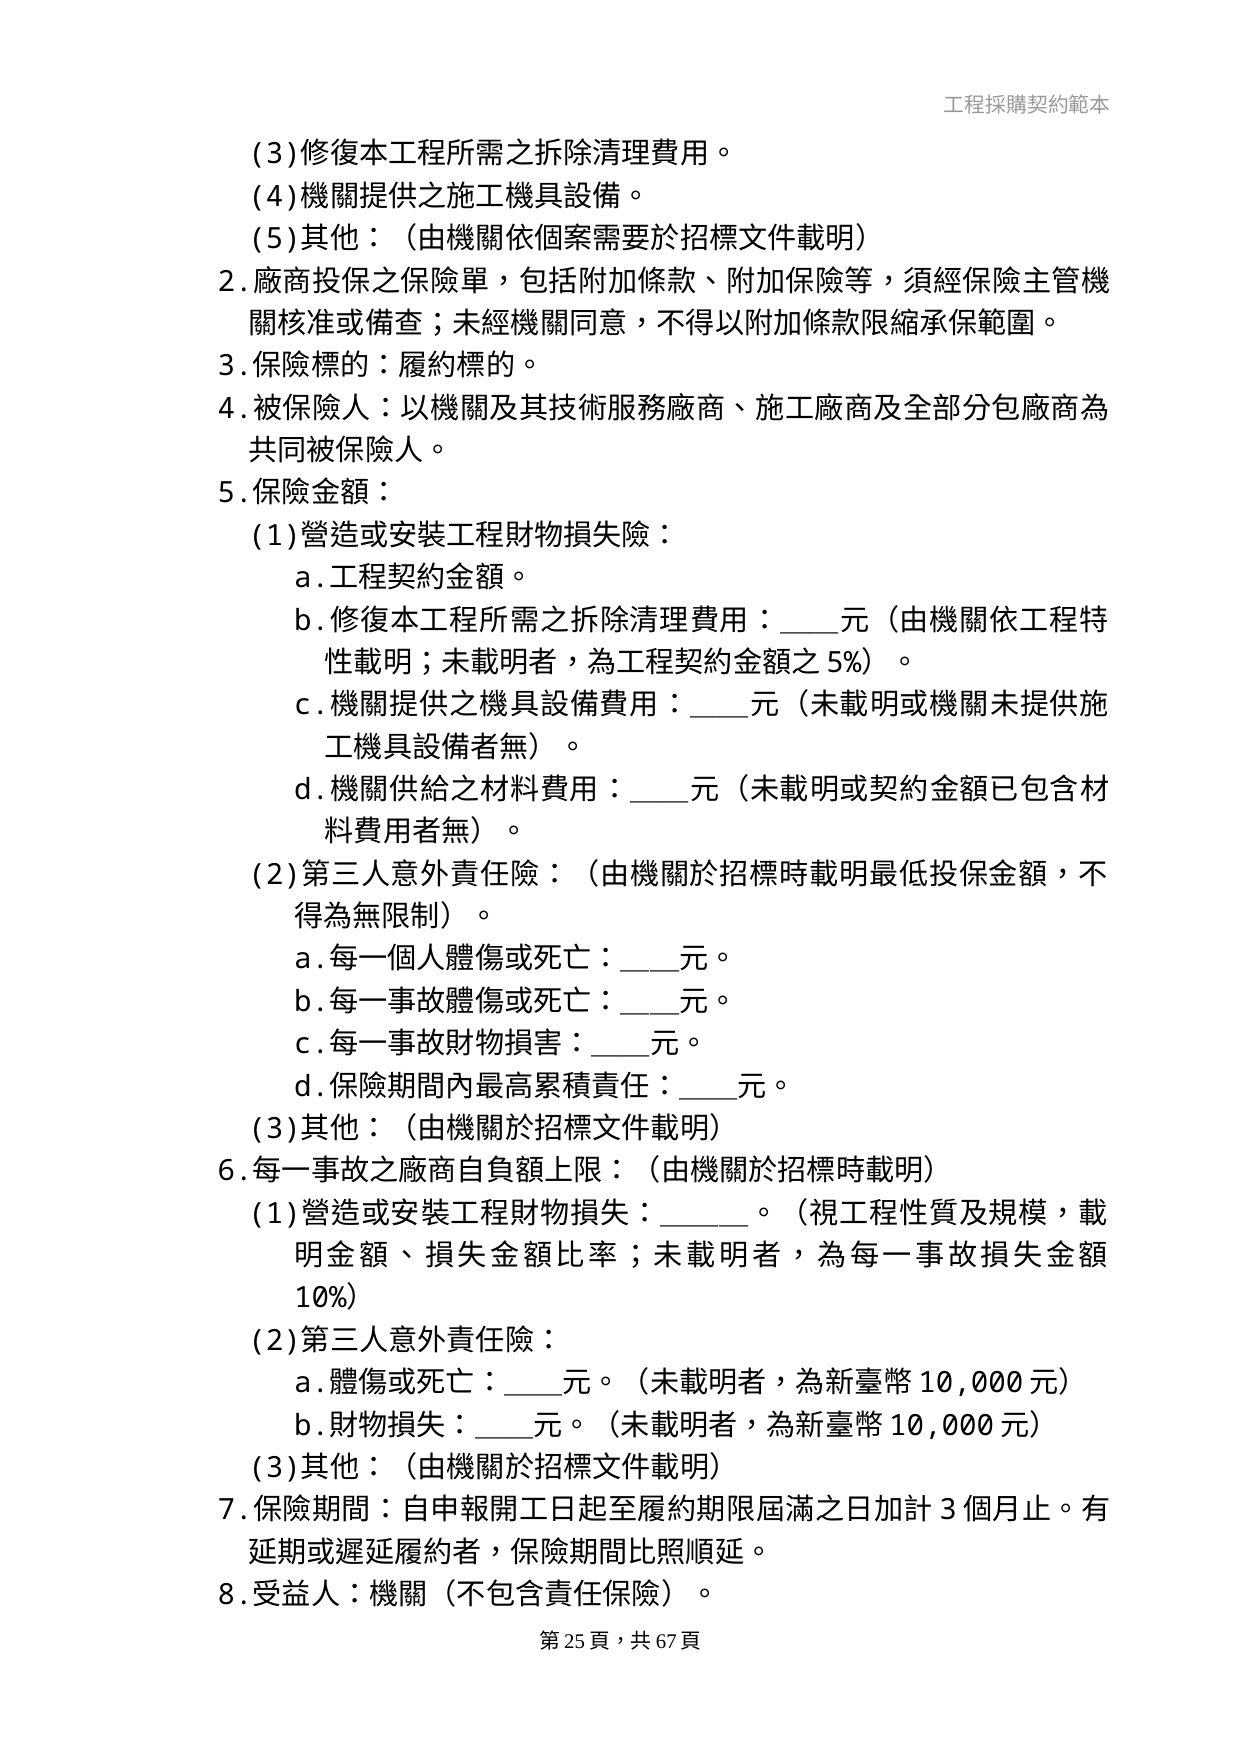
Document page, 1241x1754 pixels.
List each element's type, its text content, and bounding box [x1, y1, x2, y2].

text 3.保險標的：履約標的。 [217, 342, 1110, 384]
text 8.受益人：機關（不包含責任保險）。 [217, 1571, 1110, 1613]
text 7.保險期間：自申報開工日起至履約期限屆滿之日加計3個月止。有延期或遲延履約者，保險期間比照順延。 [217, 1486, 1110, 1571]
text (1)營造或安裝工程財物損失：＿＿＿。（視工程性質及規模，載明金額、損失金額比率；未載明者，為每一事故損失金額10%） [248, 1189, 1110, 1316]
text b.每一事故體傷或死亡：＿＿元。 [294, 977, 1110, 1020]
text (3)修復本工程所需之拆除清理費用。 [248, 130, 1110, 172]
text (4)機關提供之施工機具設備。 [248, 172, 1110, 215]
text (3)其他：（由機關於招標文件載明） [248, 1104, 1110, 1147]
text d.機關供給之材料費用：＿＿元（未載明或契約金額已包含材料費用者無）。 [294, 766, 1110, 850]
text 5.保險金額： [217, 469, 1110, 511]
text b.財物損失：＿＿元。（未載明者，為新臺幣10,000元） [294, 1401, 1110, 1443]
text (5)其他：（由機關依個案需要於招標文件載明） [248, 215, 1110, 257]
text a.工程契約金額。 [294, 554, 1110, 596]
text c.機關提供之機具設備費用：＿＿元（未載明或機關未提供施工機具設備者無）。 [294, 681, 1110, 766]
text 4.被保險人：以機關及其技術服務廠商、施工廠商及全部分包廠商為共同被保險人。 [217, 384, 1110, 469]
text (3)其他：（由機關於招標文件載明） [248, 1443, 1110, 1486]
text (2)第三人意外責任險：（由機關於招標時載明最低投保金額，不得為無限制）。 [248, 850, 1110, 935]
text b.修復本工程所需之拆除清理費用：＿＿元（由機關依工程特性載明；未載明者，為工程契約金額之5%）。 [294, 596, 1110, 681]
text (1)營造或安裝工程財物損失險： [248, 511, 1110, 554]
text 2.廠商投保之保險單，包括附加條款、附加保險等，須經保險主管機關核准或備查；未經機關同意，不得以附加條款限縮承保範圍。 [217, 257, 1110, 342]
text 6.每一事故之廠商自負額上限：（由機關於招標時載明） [217, 1147, 1110, 1189]
text c.每一事故財物損害：＿＿元。 [294, 1020, 1110, 1062]
text a.每一個人體傷或死亡：＿＿元。 [294, 935, 1110, 977]
text d.保險期間內最高累積責任：＿＿元。 [294, 1062, 1110, 1104]
text (2)第三人意外責任險： [248, 1316, 1110, 1359]
text a.體傷或死亡：＿＿元。（未載明者，為新臺幣10,000元） [294, 1359, 1110, 1401]
